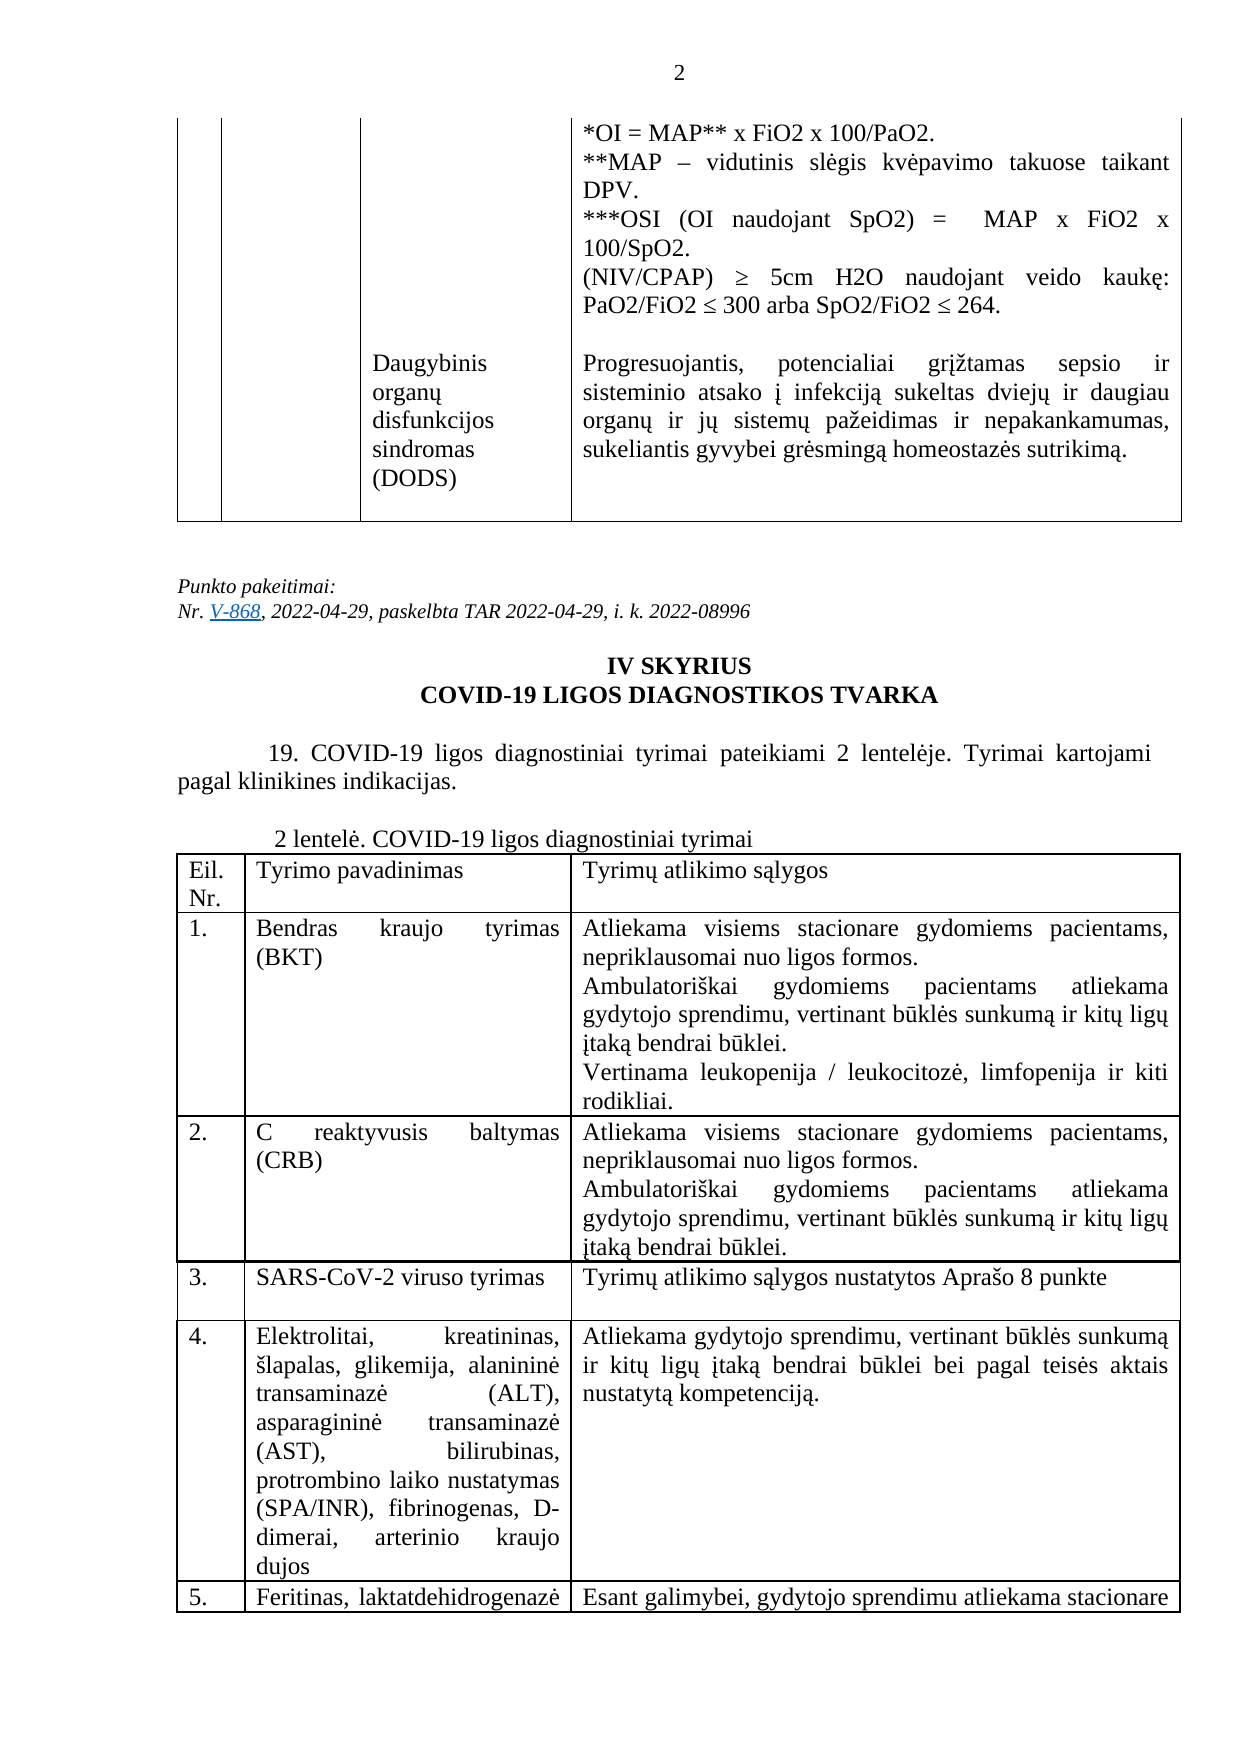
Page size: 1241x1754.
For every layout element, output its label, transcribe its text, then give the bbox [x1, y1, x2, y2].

table_cell [222, 118, 360, 348]
table_cell 4. [178, 1321, 244, 1580]
text COVID-19 ligos DIAGNOSTIKOS TVARKA [177, 680, 1181, 709]
table_cell C reaktyvusis baltymas (CRB) [246, 1117, 570, 1260]
table_cell Progresuojantis, potencialiai grįžtamas sepsio ir sisteminio atsako į infekciją sukeltas dviejų ir daugiau organų ir jų sistemų pažeidimas ir nepakankamumas, sukeliantis gyvybei grėsmingą homeostazės sutrikimą. [572, 348, 1181, 521]
table_cell [178, 348, 221, 521]
table_cell Esant galimybei, gydytojo sprendimu atliekama stacionare [572, 1582, 1179, 1611]
table_cell Bendras kraujo tyrimas (BKT) [246, 913, 570, 1114]
table_cell [178, 118, 221, 348]
text Punkto pakeitimai: [177, 574, 1181, 598]
table_cell 1. [178, 913, 244, 1114]
table_cell Feritinas, laktatdehidrogenazė [246, 1582, 570, 1611]
table_cell *OI = MAP** x FiO2 x 100/PaO2. **MAP – vidutinis slėgis kvėpavimo takuose taikant DPV. ***OSI (OI naudojant SpO2) = MAP x FiO2 x 100/SpO2. (NIV/CPAP) ≥ 5cm H2O naudojant veido kaukę: PaO2/FiO2 ≤ 300 arba SpO2/FiO2 ≤ 264. [572, 118, 1181, 348]
table_cell Elektrolitai, kreatininas, šlapalas, glikemija, alanininė transaminazė (ALT), asparagininė transaminazė (AST), bilirubinas, protrombino laiko nustatymas (SPA/INR), fibrinogenas, D-dimerai, arterinio kraujo dujos [246, 1321, 570, 1580]
table_cell Atliekama visiems stacionare gydomiems pacientams, nepriklausomai nuo ligos formos. Ambulatoriškai gydomiems pacientams atliekama gydytojo sprendimu, vertinant būklės sunkumą ir kitų ligų įtaką bendrai būklei. Vertinama leukopenija / leukocitozė, limfopenija ir kiti rodikliai. [572, 913, 1179, 1114]
table_cell Atliekama visiems stacionare gydomiems pacientams, nepriklausomai nuo ligos formos. Ambulatoriškai gydomiems pacientams atliekama gydytojo sprendimu, vertinant būklės sunkumą ir kitų ligų įtaką bendrai būklei. [572, 1117, 1179, 1260]
table_header Tyrimų atlikimo sąlygos [572, 855, 1179, 912]
text 2 lentelė. COVID-19 ligos diagnostiniai tyrimai [177, 824, 1181, 853]
table_cell [222, 348, 360, 521]
text Nr. V-868, 2022-04-29, paskelbta TAR 2022-04-29, i. k. 2022-08996 [177, 598, 1181, 623]
table_cell Daugybinis organų disfunkcijos sindromas (DODS) [361, 348, 571, 521]
text IV SKYRIUS [177, 651, 1181, 680]
table_cell 5. [178, 1582, 244, 1611]
table_header Eil. Nr. [178, 855, 244, 912]
table_header Tyrimo pavadinimas [246, 855, 570, 912]
table_cell 3. [178, 1263, 244, 1320]
table_cell 2. [178, 1117, 244, 1260]
table_cell Atliekama gydytojo sprendimu, vertinant būklės sunkumą ir kitų ligų įtaką bendrai būklei bei pagal teisės aktais nustatytą kompetenciją. [572, 1321, 1179, 1580]
table_cell SARS-CoV-2 viruso tyrimas [245, 1263, 571, 1320]
table_cell Tyrimų atlikimo sąlygos nustatytos Aprašo 8 punkte [572, 1263, 1180, 1320]
table_cell [361, 118, 571, 348]
text 19. COVID-19 ligos diagnostiniai tyrimai pateikiami 2 lentelėje. Tyrimai kartojami pagal klinikines indikacijas. [177, 738, 1152, 795]
